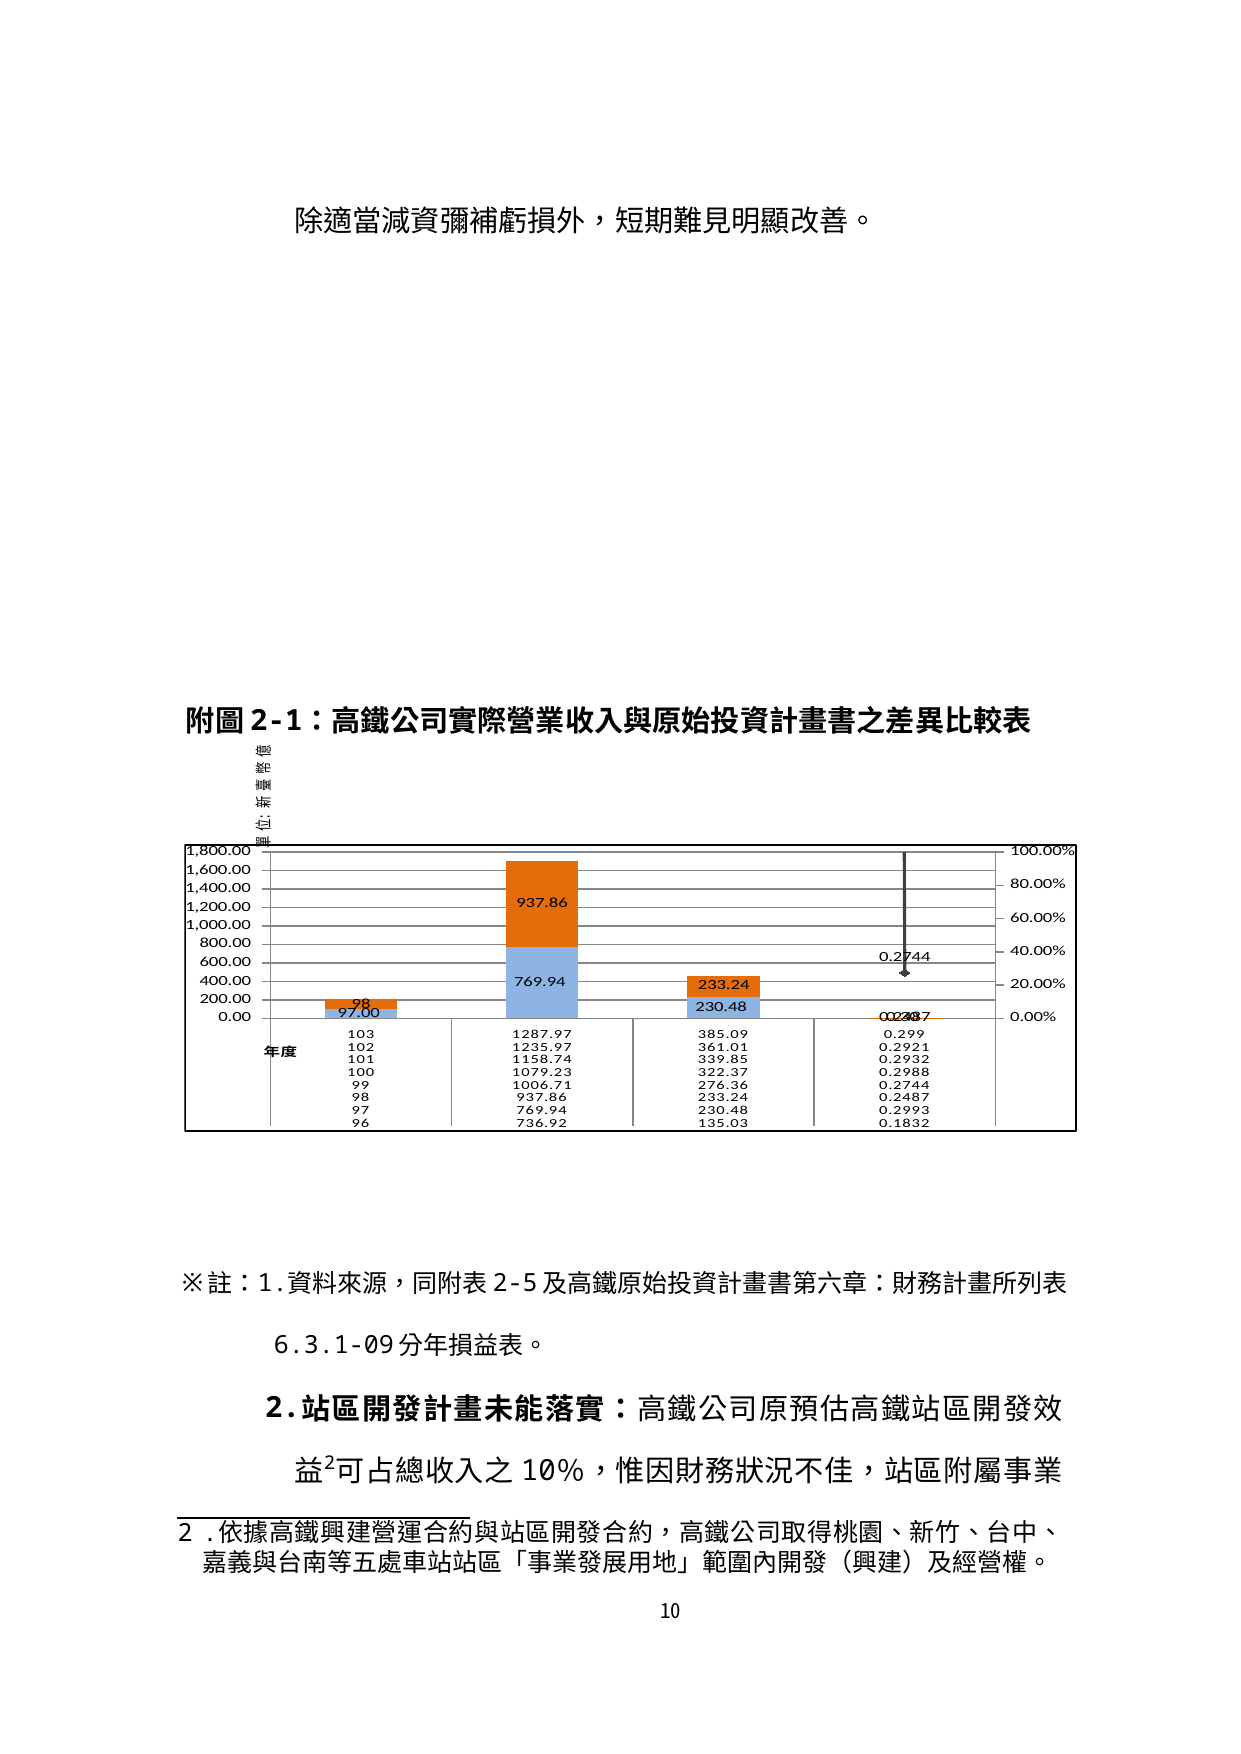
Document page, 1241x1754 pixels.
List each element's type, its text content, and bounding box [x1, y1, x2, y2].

text 1.實際營業收入與原始投資計畫書差距甚大：高鐵公司自96年通車營運以來，實際營業收入均未達其原始投資計畫書預期之3成（詳附圖2-1），差距甚大；100年度雖已開始轉虧為盈，惟以其99年度累積虧損已高達735億餘元，相對每年稅前淨利僅約18億元至32億元間，且無重大成長趨勢，除適當減資彌補虧損外，短期難見明顯改善。 [265, 177, 1063, 240]
text .依據高鐵興建營運合約與站區開發合約，高鐵公司取得桃園、新竹、台中、嘉義與台南等五處車站站區「事業發展用地」範圍內開發（興建）及經營權。 [177, 1518, 1063, 1577]
text 附圖2-1：高鐵公司實際營業收入與原始投資計畫書之差異比較表 [186, 677, 1063, 740]
text 2.站區開發計畫未能落實：高鐵公司原預估高鐵站區開發效益可占總收入之10％，惟因財務狀況不佳，站區附屬事業 [265, 1365, 1063, 1490]
text ※註：1.資料來源，同附表2-5及高鐵原始投資計畫書第六章：財務計畫所列表6.3.1-09分年損益表。 [177, 1240, 1078, 1365]
